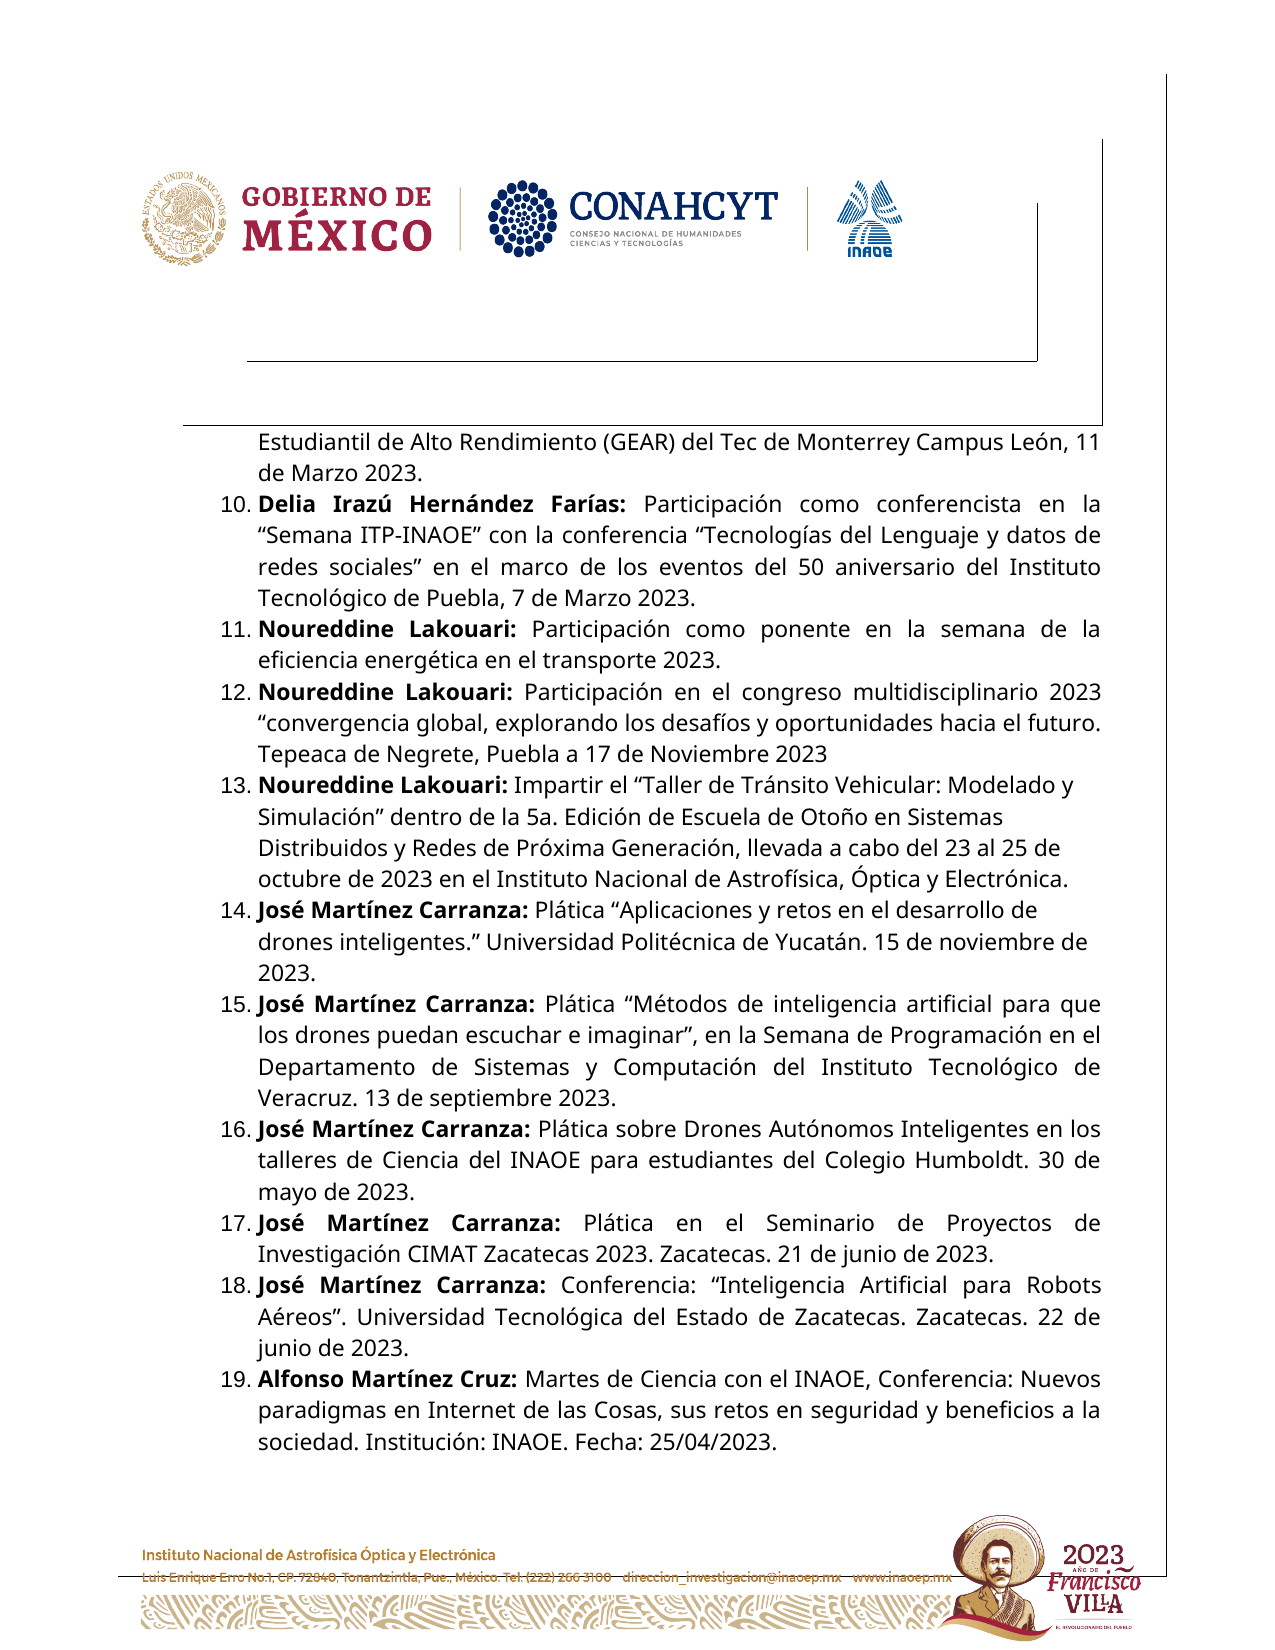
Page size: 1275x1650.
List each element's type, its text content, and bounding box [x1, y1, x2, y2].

list Alfonso Martínez Cruz: Martes de Ciencia con el INAOE, Conferencia: Nuevos paradigmas en Internet de las Cosas, sus retos en seguridad y beneficios a la sociedad. Institución: INAOE. Fecha: 25/04/2023. [220, 1363, 1102, 1457]
list Estudiantil de Alto Rendimiento (GEAR) del Tec de Monterrey Campus León, 11 de Marzo 2023. [220, 426, 1102, 488]
list José Martínez Carranza: Plática sobre Drones Autónomos Inteligentes en los talleres de Ciencia del INAOE para estudiantes del Colegio Humboldt. 30 de mayo de 2023. [220, 1113, 1102, 1207]
list Noureddine Lakouari: Impartir el “Taller de Tránsito Vehicular: Modelado y Simulación” dentro de la 5a. Edición de Escuela de Otoño en Sistemas Distribuidos y Redes de Próxima Generación, llevada a cabo del 23 al 25 de octubre de 2023 en el Instituto Nacional de Astrofísica, Óptica y Electrónica. [220, 769, 1102, 894]
list José Martínez Carranza: Plática “Aplicaciones y retos en el desarrollo de drones inteligentes.” Universidad Politécnica de Yucatán. 15 de noviembre de 2023. [220, 894, 1102, 988]
list José Martínez Carranza: Plática en el Seminario de Proyectos de Investigación CIMAT Zacatecas 2023. Zacatecas. 21 de junio de 2023. [220, 1207, 1102, 1269]
list José Martínez Carranza: Conferencia: “Inteligencia Artificial para Robots Aéreos”. Universidad Tecnológica del Estado de Zacatecas. Zacatecas. 22 de junio de 2023. [220, 1269, 1102, 1363]
list Noureddine Lakouari: Participación como ponente en la semana de la eficiencia energética en el transporte 2023. [220, 613, 1102, 676]
list Delia Irazú Hernández Farías: Participación como conferencista en la “Semana ITP-INAOE” con la conferencia “Tecnologías del Lenguaje y datos de redes sociales” en el marco de los eventos del 50 aniversario del Instituto Tecnológico de Puebla, 7 de Marzo 2023. [220, 488, 1102, 613]
list José Martínez Carranza: Plática “Métodos de inteligencia artificial para que los drones puedan escuchar e imaginar”, en la Semana de Programación en el Departamento de Sistemas y Computación del Instituto Tecnológico de Veracruz. 13 de septiembre 2023. [220, 988, 1102, 1113]
list Noureddine Lakouari: Participación en el congreso multidisciplinario 2023 “convergencia global, explorando los desafíos y oportunidades hacia el futuro. Tepeaca de Negrete, Puebla a 17 de Noviembre 2023 [220, 676, 1102, 769]
